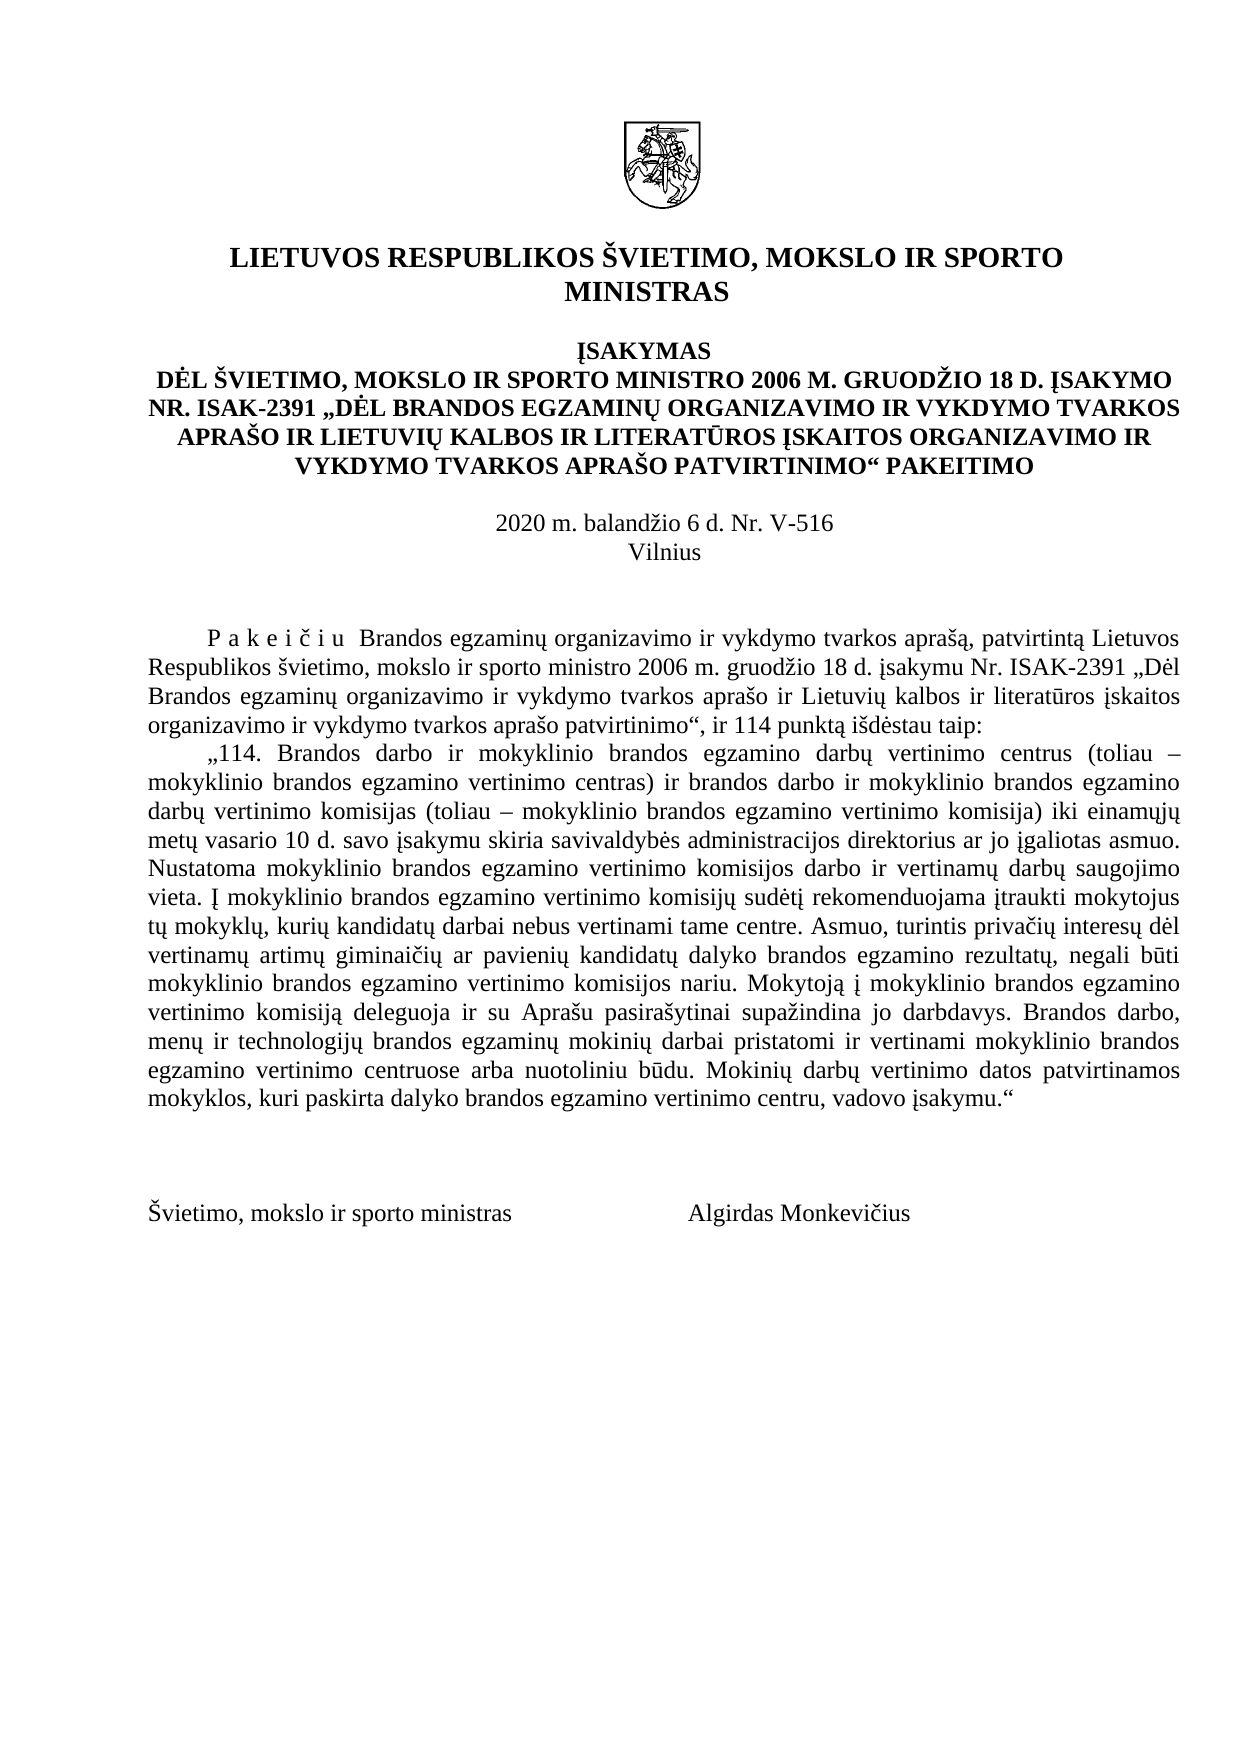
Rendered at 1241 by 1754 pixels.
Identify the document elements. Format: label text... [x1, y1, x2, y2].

text DĖL ŠVIETIMO, MOKSLO IR SPORTO MINISTRO 2006 M. GRUODŽIO 18 D. ĮSAKYMO NR. ISAK-2391 „DĖL BRANDOS EGZAMINŲ ORGANIZAVIMO IR VYKDYMO TVARKOS APRAŠO IR LIETUVIŲ KALBOS IR LITERATŪROS ĮSKAITOS ORGANIZAVIMO IR VYKDYMO TVARKOS APRAŠO PATVIRTINIMO“ PAKEITIMO [148, 365, 1181, 480]
text 2020 m. balandžio 6 d. Nr. V-516 [148, 508, 1181, 537]
text ĮSAKYMAS [106, 336, 1181, 365]
text Švietimo, mokslo ir sporto ministras Algirdas Monkevičius [148, 1198, 1181, 1227]
text „114. Brandos darbo ir mokyklinio brandos egzamino darbų vertinimo centrus (toliau –mokyklinio brandos egzamino vertinimo centras) ir brandos darbo ir mokyklinio brandos egzamino darbų vertinimo komisijas (toliau – mokyklinio brandos egzamino vertinimo komisija) iki einamųjų metų vasario 10 d. savo įsakymu skiria savivaldybės administracijos direktorius ar jo įgaliotas asmuo. Nustatoma mokyklinio brandos egzamino vertinimo komisijos darbo ir vertinamų darbų saugojimo vieta. Į mokyklinio brandos egzamino vertinimo komisijų sudėtį rekomenduojama įtraukti mokytojus tų mokyklų, kurių kandidatų darbai nebus vertinami tame centre. Asmuo, turintis privačių interesų dėl vertinamų artimų giminaičių ar pavienių kandidatų dalyko brandos egzamino rezultatų, negali būti mokyklinio brandos egzamino vertinimo komisijos nariu. Mokytoją į mokyklinio brandos egzamino vertinimo komisiją deleguoja ir su Aprašu pasirašytinai supažindina jo darbdavys. Brandos darbo, menų ir technologijų brandos egzaminų mokinių darbai pristatomi ir vertinami mokyklinio brandos egzamino vertinimo centruose arba nuotoliniu būdu. Mokinių darbų vertinimo datos patvirtinamos mokyklos, kuri paskirta dalyko brandos egzamino vertinimo centru, vadovo įsakymu.“ [148, 738, 1181, 1112]
text Vilnius [148, 537, 1181, 566]
text P a k e i č i u Brandos egzaminų organizavimo ir vykdymo tvarkos aprašą, patvirtintą Lietuvos Respublikos švietimo, mokslo ir sporto ministro 2006 m. gruodžio 18 d. įsakymu Nr. ISAK-2391 „Dėl Brandos egzaminų organizavimo ir vykdymo tvarkos aprašo ir Lietuvių kalbos ir literatūros įskaitos organizavimo ir vykdymo tvarkos aprašo patvirtinimo“, ir 114 punktą išdėstau taip: [148, 623, 1181, 738]
text LIETUVOS RESPUBLIKOS ŠVIETIMO, MOKSLO IR SPORTO [112, 240, 1181, 274]
text MINISTRAS [112, 274, 1181, 307]
